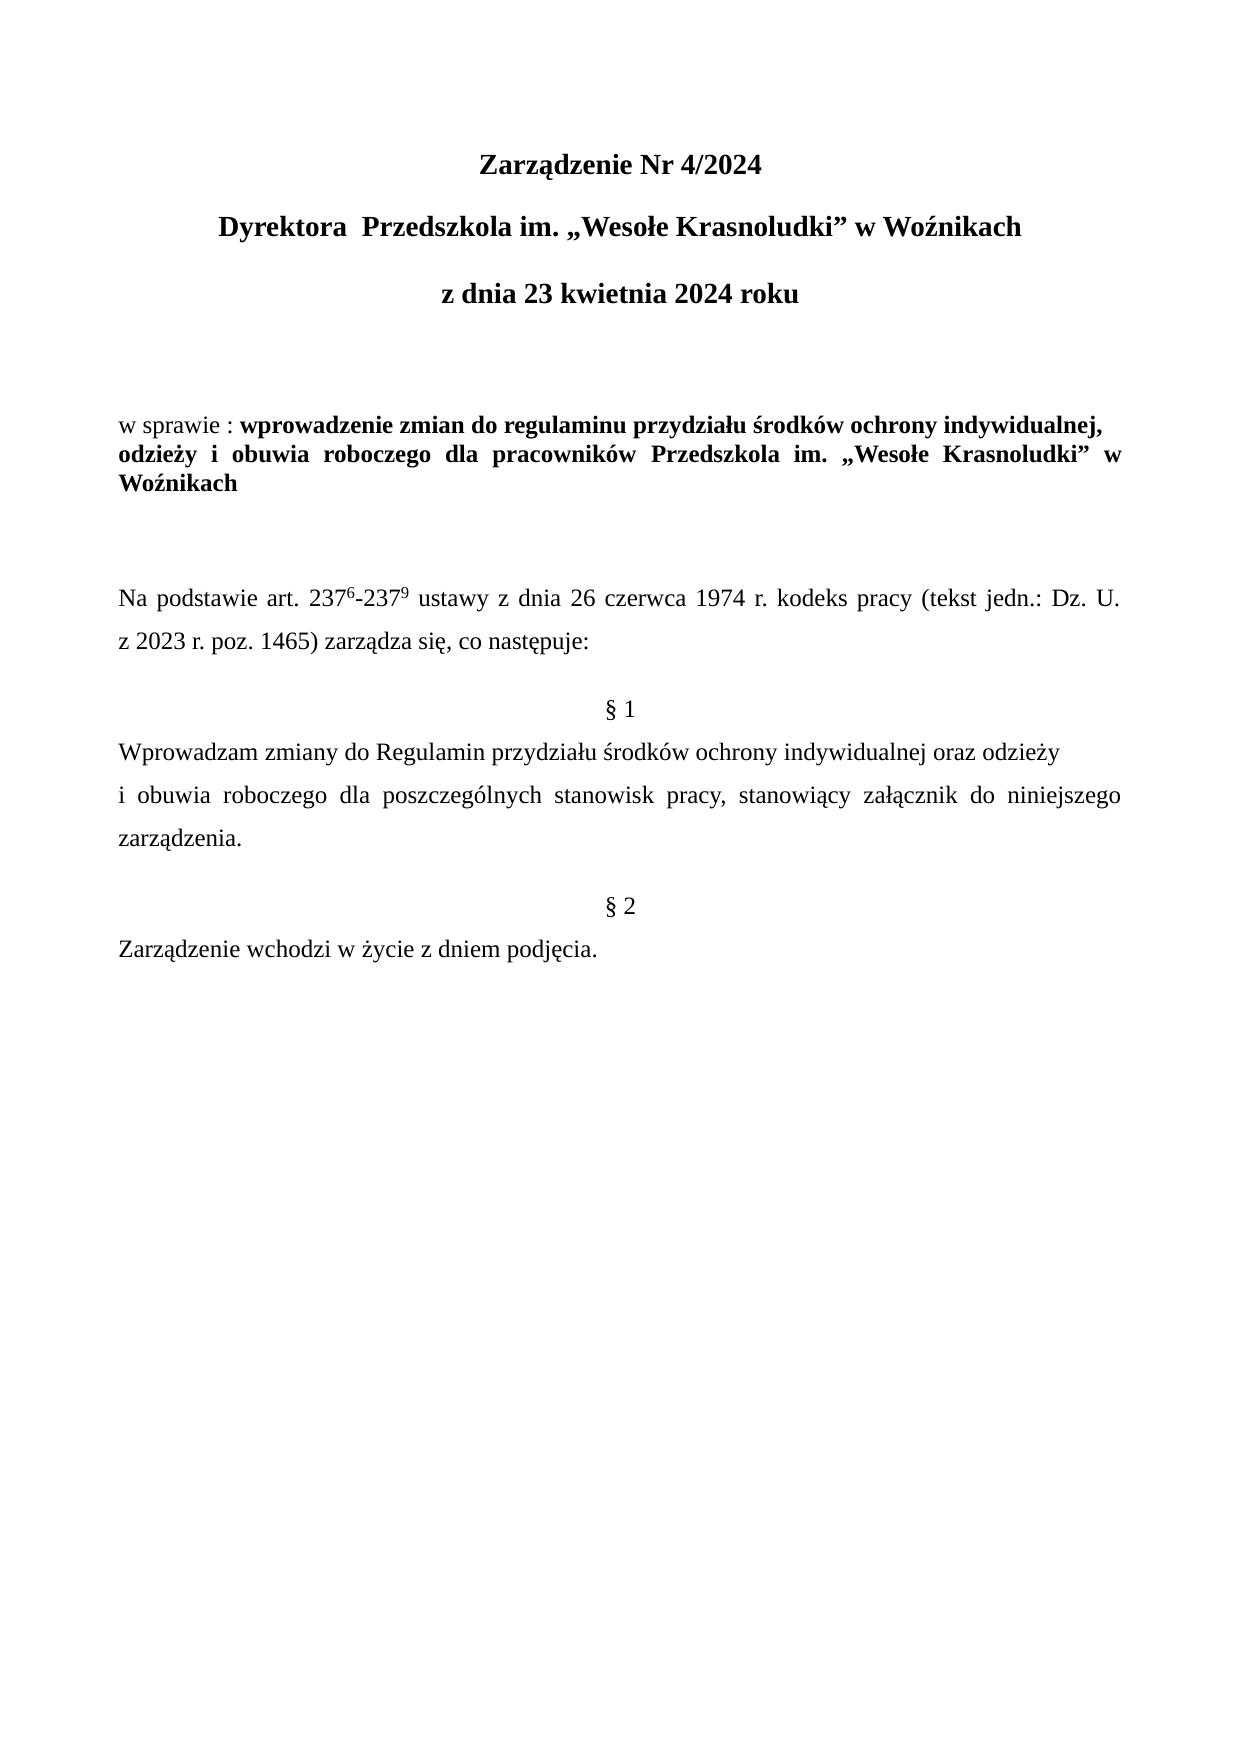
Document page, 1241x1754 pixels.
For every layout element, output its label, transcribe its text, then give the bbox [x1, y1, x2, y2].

text § 2 [118, 891, 1122, 920]
text z dnia 23 kwietnia 2024 roku [118, 276, 1122, 310]
text i obuwia roboczego dla poszczególnych stanowisk pracy, stanowiący załącznik do niniejszego zarządzenia. [118, 780, 1122, 852]
text Zarządzenie Nr 4/2024 [118, 147, 1122, 180]
text § 1 [118, 694, 1122, 723]
text Zarządzenie wchodzi w życie z dniem podjęcia. [118, 934, 1122, 963]
text odzieży i obuwia roboczego dla pracowników Przedszkola im. „Wesołe Krasnoludki” w Woźnikach [118, 439, 1122, 496]
text Dyrektora Przedszkola im. „Wesołe Krasnoludki” w Woźnikach [118, 209, 1122, 243]
text Na podstawie art. 2376-2379 ustawy z dnia 26 czerwca 1974 r. kodeks pracy (tekst jedn.: Dz. U. z 2023 r. poz. 1465) zarządza się, co następuje: [118, 583, 1122, 654]
text Wprowadzam zmiany do Regulamin przydziału środków ochrony indywidualnej oraz odzieży [118, 737, 1122, 766]
text w sprawie : wprowadzenie zmian do regulaminu przydziału środków ochrony indywidualnej, [118, 410, 1122, 439]
